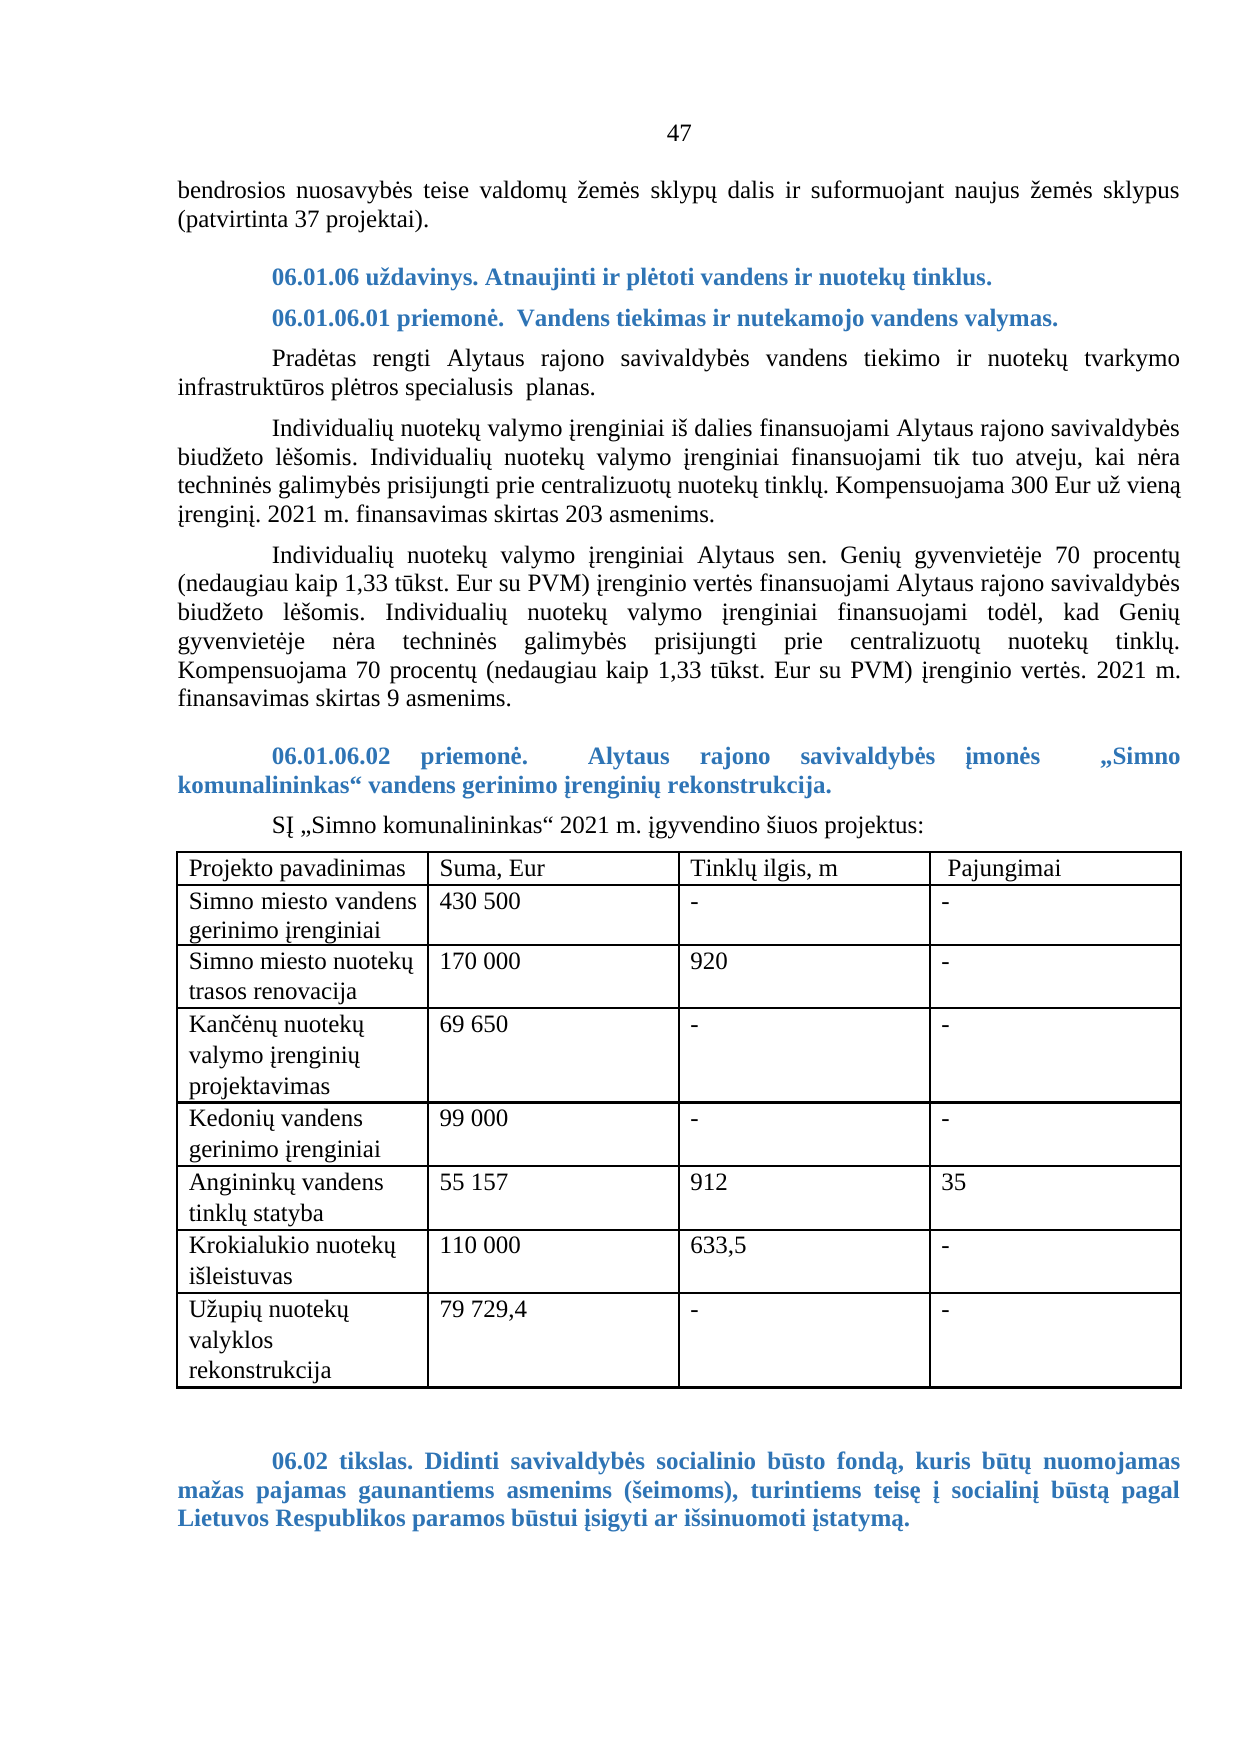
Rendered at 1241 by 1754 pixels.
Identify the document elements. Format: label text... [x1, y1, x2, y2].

table_cell 69 650 [429, 1009, 678, 1101]
table_cell 55 157 [429, 1167, 678, 1228]
text 06.02 tikslas. Didinti savivaldybės socialinio būsto fondą, kuris būtų nuomojamas mažas pajamas gaunantiems asmenims (šeimoms), turintiems teisę į socialinį būstą pagal Lietuvos Respublikos paramos būstui įsigyti ar išsinuomoti įstatymą. [177, 1446, 1181, 1532]
text 06.01.06 uždavinys. Atnaujinti ir plėtoti vandens ir nuotekų tinklus. [177, 262, 1181, 291]
table_cell 79 729,4 [429, 1294, 678, 1386]
table_cell Kančėnų nuotekų valymo įrenginių projektavimas [178, 1009, 427, 1101]
text SĮ „Simno komunalininkas“ 2021 m. įgyvendino šiuos projektus: [177, 811, 1181, 839]
table_cell 110 000 [429, 1231, 678, 1292]
table_cell 35 [931, 1167, 1180, 1228]
table_cell Simno miesto nuotekų trasos renovacija [178, 946, 427, 1007]
table_header Suma, Eur [429, 853, 678, 884]
table_cell - [680, 886, 929, 944]
table_cell 99 000 [429, 1104, 678, 1165]
table_cell - [931, 1294, 1180, 1386]
table_cell 430 500 [429, 886, 678, 944]
text 06.01.06.02 priemonė. Alytaus rajono savivaldybės įmonės „Simno komunalininkas“ vandens gerinimo įrenginių rekonstrukcija. [177, 741, 1181, 798]
table_cell - [931, 1104, 1180, 1165]
table_cell 633,5 [680, 1231, 929, 1292]
table_cell Simno miesto vandens gerinimo įrenginiai [178, 886, 427, 944]
table_cell - [680, 1009, 929, 1101]
text 06.01.06.01 priemonė. Vandens tiekimas ir nutekamojo vandens valymas. [177, 303, 1181, 331]
table_header Tinklų ilgis, m [680, 853, 929, 884]
text bendrosios nuosavybės teise valdomų žemės sklypų dalis ir suformuojant naujus žemės sklypus (patvirtinta 37 projektai). [177, 176, 1181, 233]
table_header Pajungimai [931, 853, 1180, 884]
text Individualių nuotekų valymo įrenginiai Alytaus sen. Genių gyvenvietėje 70 procentų (nedaugiau kaip 1,33 tūkst. Eur su PVM) įrenginio vertės finansuojami Alytaus rajono savivaldybės biudžeto lėšomis. Individualių nuotekų valymo įrenginiai finansuojami todėl, kad Genių gyvenvietėje nėra techninės galimybės prisijungti prie centralizuotų nuotekų tinklų. Kompensuojama 70 procentų (nedaugiau kaip 1,33 tūkst. Eur su PVM) įrenginio vertės. 2021 m. finansavimas skirtas 9 asmenims. [177, 540, 1181, 712]
table_cell - [931, 886, 1180, 944]
table_cell 912 [680, 1167, 929, 1228]
table_cell Kedonių vandens gerinimo įrenginiai [178, 1104, 427, 1165]
table_cell - [931, 946, 1180, 1007]
table_cell 920 [680, 946, 929, 1007]
table_cell - [931, 1009, 1180, 1101]
table_cell Angininkų vandens tinklų statyba [178, 1167, 427, 1228]
table_cell 170 000 [429, 946, 678, 1007]
table_cell Užupių nuotekų valyklos rekonstrukcija [178, 1294, 427, 1386]
text Individualių nuotekų valymo įrenginiai iš dalies finansuojami Alytaus rajono savivaldybės biudžeto lėšomis. Individualių nuotekų valymo įrenginiai finansuojami tik tuo atveju, kai nėra techninės galimybės prisijungti prie centralizuotų nuotekų tinklų. Kompensuojama 300 Eur už vieną įrenginį. 2021 m. finansavimas skirtas 203 asmenims. [177, 413, 1181, 528]
table_cell Krokialukio nuotekų išleistuvas [178, 1231, 427, 1292]
text Pradėtas rengti Alytaus rajono savivaldybės vandens tiekimo ir nuotekų tvarkymo infrastruktūros plėtros specialusis planas. [177, 343, 1181, 401]
table_cell - [680, 1294, 929, 1386]
table_cell - [680, 1104, 929, 1165]
table_cell - [931, 1231, 1180, 1292]
table_header Projekto pavadinimas [178, 853, 427, 884]
